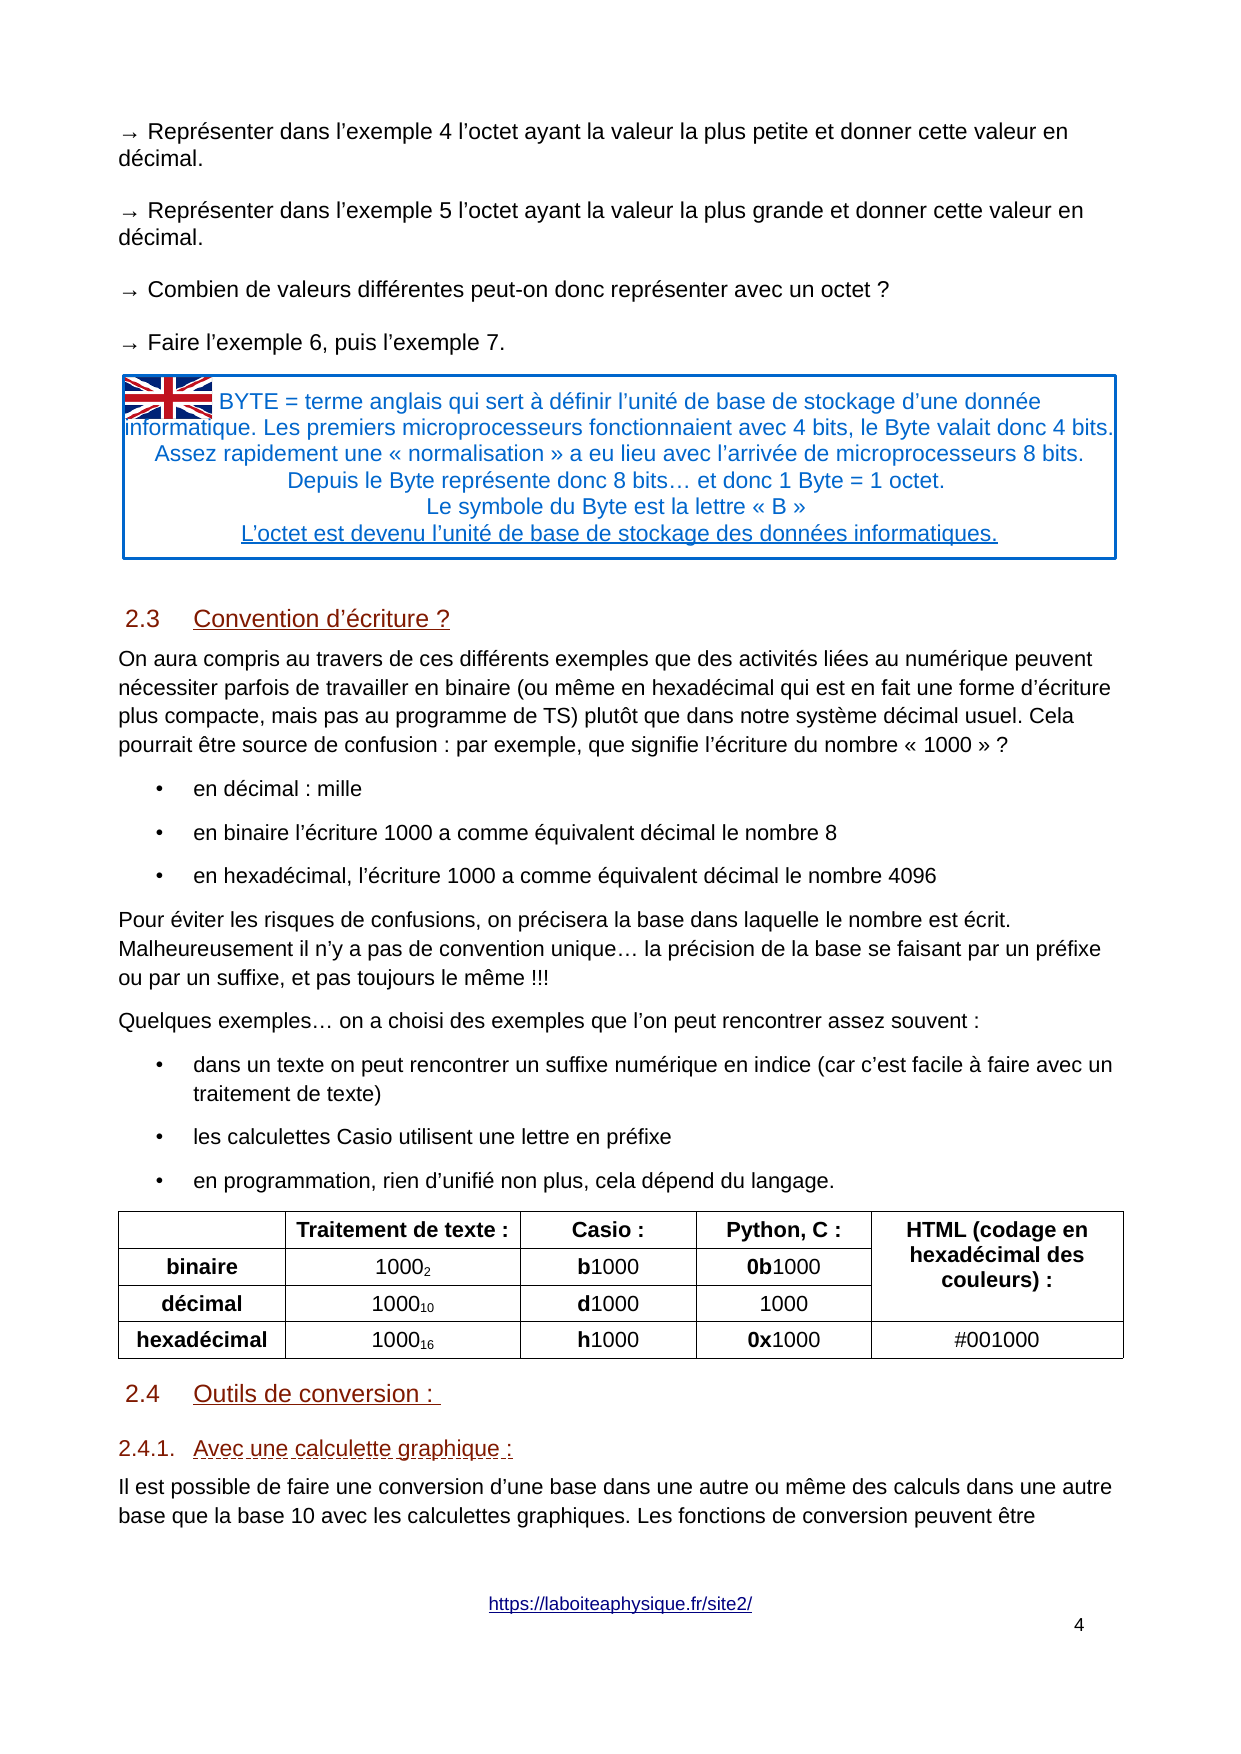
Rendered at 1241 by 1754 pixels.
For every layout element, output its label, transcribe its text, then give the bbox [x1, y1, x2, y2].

text Quelques exemples… on a choisi des exemples que l’on peut rencontrer assez souvent : [118, 1008, 1122, 1033]
table_cell hexadécimal [119, 1322, 285, 1358]
table_cell h1000 [521, 1322, 696, 1358]
text On aura compris au travers de ces différents exemples que des activités liées au numérique peuvent nécessiter parfois de travailler en binaire (ou même en hexadécimal qui est en fait une forme d’écriture plus compacte, mais pas au programme de TS) plutôt que dans notre système décimal usuel. Cela pourrait être source de confusion : par exemple, que signifie l’écriture du nombre « 1000 » ? [118, 645, 1122, 757]
list en binaire l’écriture 1000 a comme équivalent décimal le nombre 8 [156, 819, 1122, 844]
table_cell 100010 [286, 1286, 520, 1321]
list en hexadécimal, l’écriture 1000 a comme équivalent décimal le nombre 4096 [156, 863, 1122, 888]
table_header Casio : [521, 1212, 696, 1248]
table_header HTML (codage en hexadécimal des couleurs) : [872, 1212, 1123, 1321]
list dans un texte on peut rencontrer un suffixe numérique en indice (car c’est facile à faire avec un traitement de texte) [156, 1051, 1122, 1106]
text → Représenter dans l’exemple 5 l’octet ayant la valeur la plus grande et donner cette valeur en décimal. [118, 197, 1122, 250]
table_cell 10002 [286, 1249, 520, 1284]
table_cell #001000 [872, 1322, 1123, 1358]
table_header Python, C : [697, 1212, 871, 1248]
table_header Traitement de texte : [286, 1212, 520, 1248]
table_cell 1000 [697, 1286, 871, 1321]
table_cell b1000 [521, 1249, 696, 1284]
table_header [119, 1212, 285, 1248]
table_cell décimal [119, 1286, 285, 1321]
list en décimal : mille [156, 776, 1122, 801]
table_cell 0x1000 [697, 1322, 871, 1358]
text → Représenter dans l’exemple 4 l’octet ayant la valeur la plus petite et donner cette valeur en décimal. [118, 118, 1122, 171]
subtitle Convention d’écriture ? [118, 604, 1122, 633]
table_cell d1000 [521, 1286, 696, 1321]
subtitle Outils de conversion : [118, 1379, 1122, 1408]
table_cell 100016 [286, 1322, 520, 1358]
table_cell binaire [119, 1249, 285, 1284]
text → Combien de valeurs différentes peut-on donc représenter avec un octet ? [118, 276, 1122, 303]
subtitle Avec une calculette graphique : [118, 1435, 1122, 1461]
text → Faire l’exemple 6, puis l’exemple 7. [118, 329, 1122, 355]
table_cell 0b1000 [697, 1249, 871, 1284]
list les calculettes Casio utilisent une lettre en préfixe [156, 1124, 1122, 1149]
text Pour éviter les risques de confusions, on précisera la base dans laquelle le nombre est écrit. Malheureusement il n’y a pas de convention unique… la précision de la base se faisant par un préfixe ou par un suffixe, et pas toujours le même !!! [118, 906, 1122, 989]
list en programmation, rien d’unifié non plus, cela dépend du langage. [156, 1167, 1122, 1193]
picture [125, 377, 213, 420]
text Il est possible de faire une conversion d’une base dans une autre ou même des calculs dans une autre base que la base 10 avec les calculettes graphiques. Les fonctions de conversion peuvent être [118, 1474, 1122, 1528]
